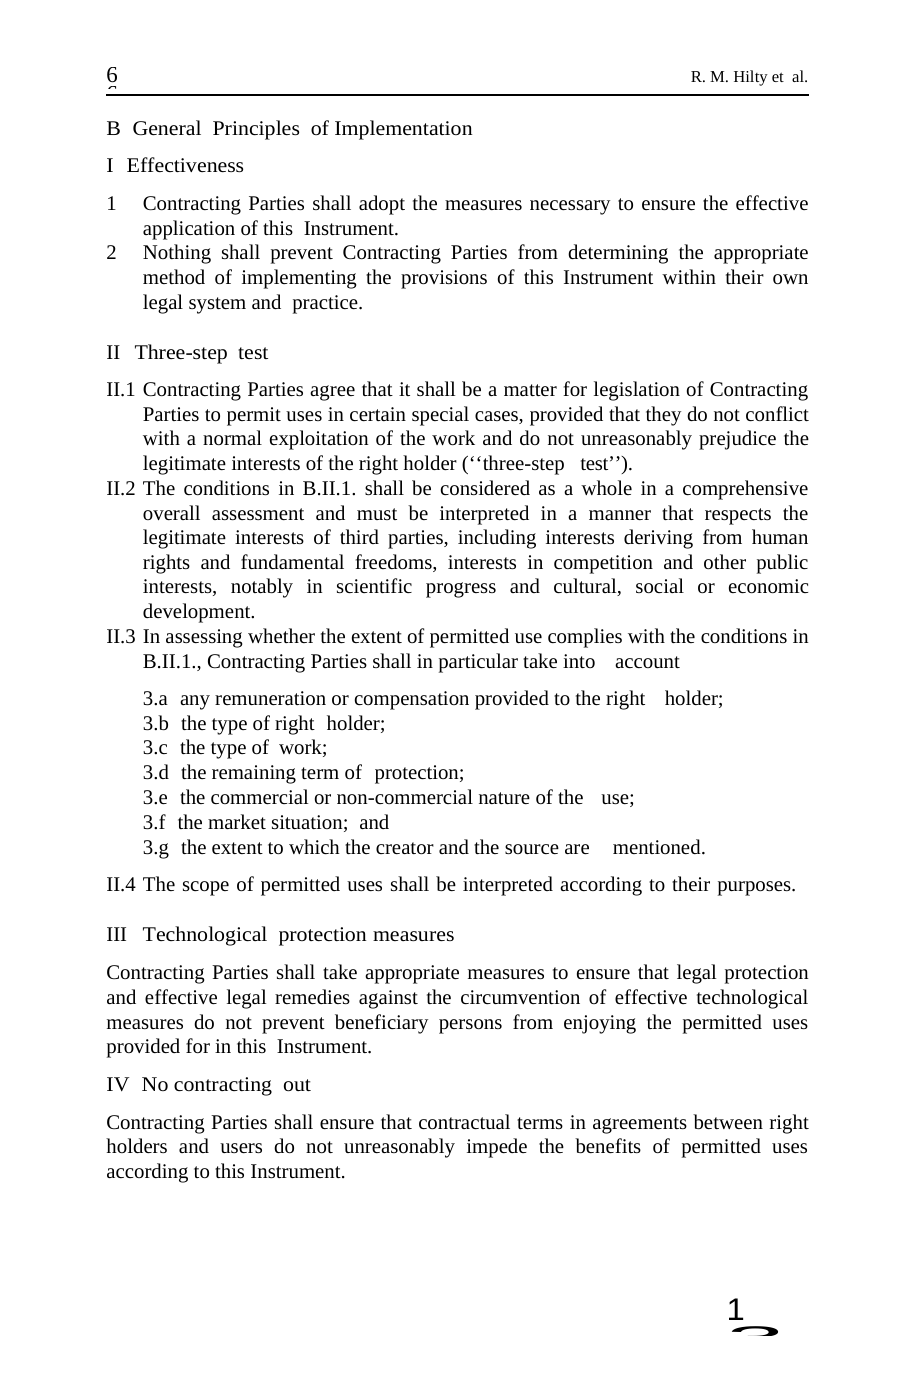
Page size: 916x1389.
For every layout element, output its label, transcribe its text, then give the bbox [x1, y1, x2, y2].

list Nothing shall prevent Contracting Parties from determining the appropriate method of implementing the provisions of this Instrument within their own legal system and practice. [106, 240, 809, 314]
list General Principles of Implementation [106, 116, 822, 139]
list In assessing whether the extent of permitted use complies with the conditions in B.II.1., Contracting Parties shall in particular take into account [106, 624, 809, 673]
list the type of work; [143, 735, 822, 759]
list any remuneration or compensation provided to the right holder; [143, 686, 822, 709]
list The conditions in B.II.1. shall be considered as a whole in a comprehensive overall assessment and must be interpreted in a manner that respects the legitimate interests of third parties, including interests deriving from human rights and fundamental freedoms, interests in competition and other public interests, notably in scientific progress and cultural, social or economic development. [106, 476, 809, 623]
list Technological protection measures [106, 922, 822, 946]
list Contracting Parties shall adopt the measures necessary to ensure the effective application of this Instrument. [106, 191, 809, 239]
list No contracting out [106, 1072, 822, 1096]
list the extent to which the creator and the source are mentioned. [143, 835, 822, 859]
list The scope of permitted uses shall be interpreted according to their purposes. [106, 872, 822, 896]
list Contracting Parties agree that it shall be a matter for legislation of Contracting Parties to permit uses in certain special cases, provided that they do not conflict with a normal exploitation of the work and do not unreasonably prejudice the legitimate interests of the right holder (‘‘three-step test’’). [106, 377, 809, 475]
text Contracting Parties shall take appropriate measures to ensure that legal protection and effective legal remedies against the circumvention of effective technological measures do not prevent beneficiary persons from enjoying the permitted uses provided for in this Instrument. [106, 960, 809, 1058]
list the commercial or non-commercial nature of the use; [143, 785, 822, 809]
text Contracting Parties shall ensure that contractual terms in agreements between right holders and users do not unreasonably impede the benefits of permitted uses according to this Instrument. [106, 1110, 809, 1183]
list Effectiveness [106, 153, 822, 177]
list the remaining term of protection; [143, 760, 822, 784]
list the market situation; and [143, 810, 822, 834]
list Three-step test [106, 340, 822, 364]
list the type of right holder; [143, 710, 822, 734]
